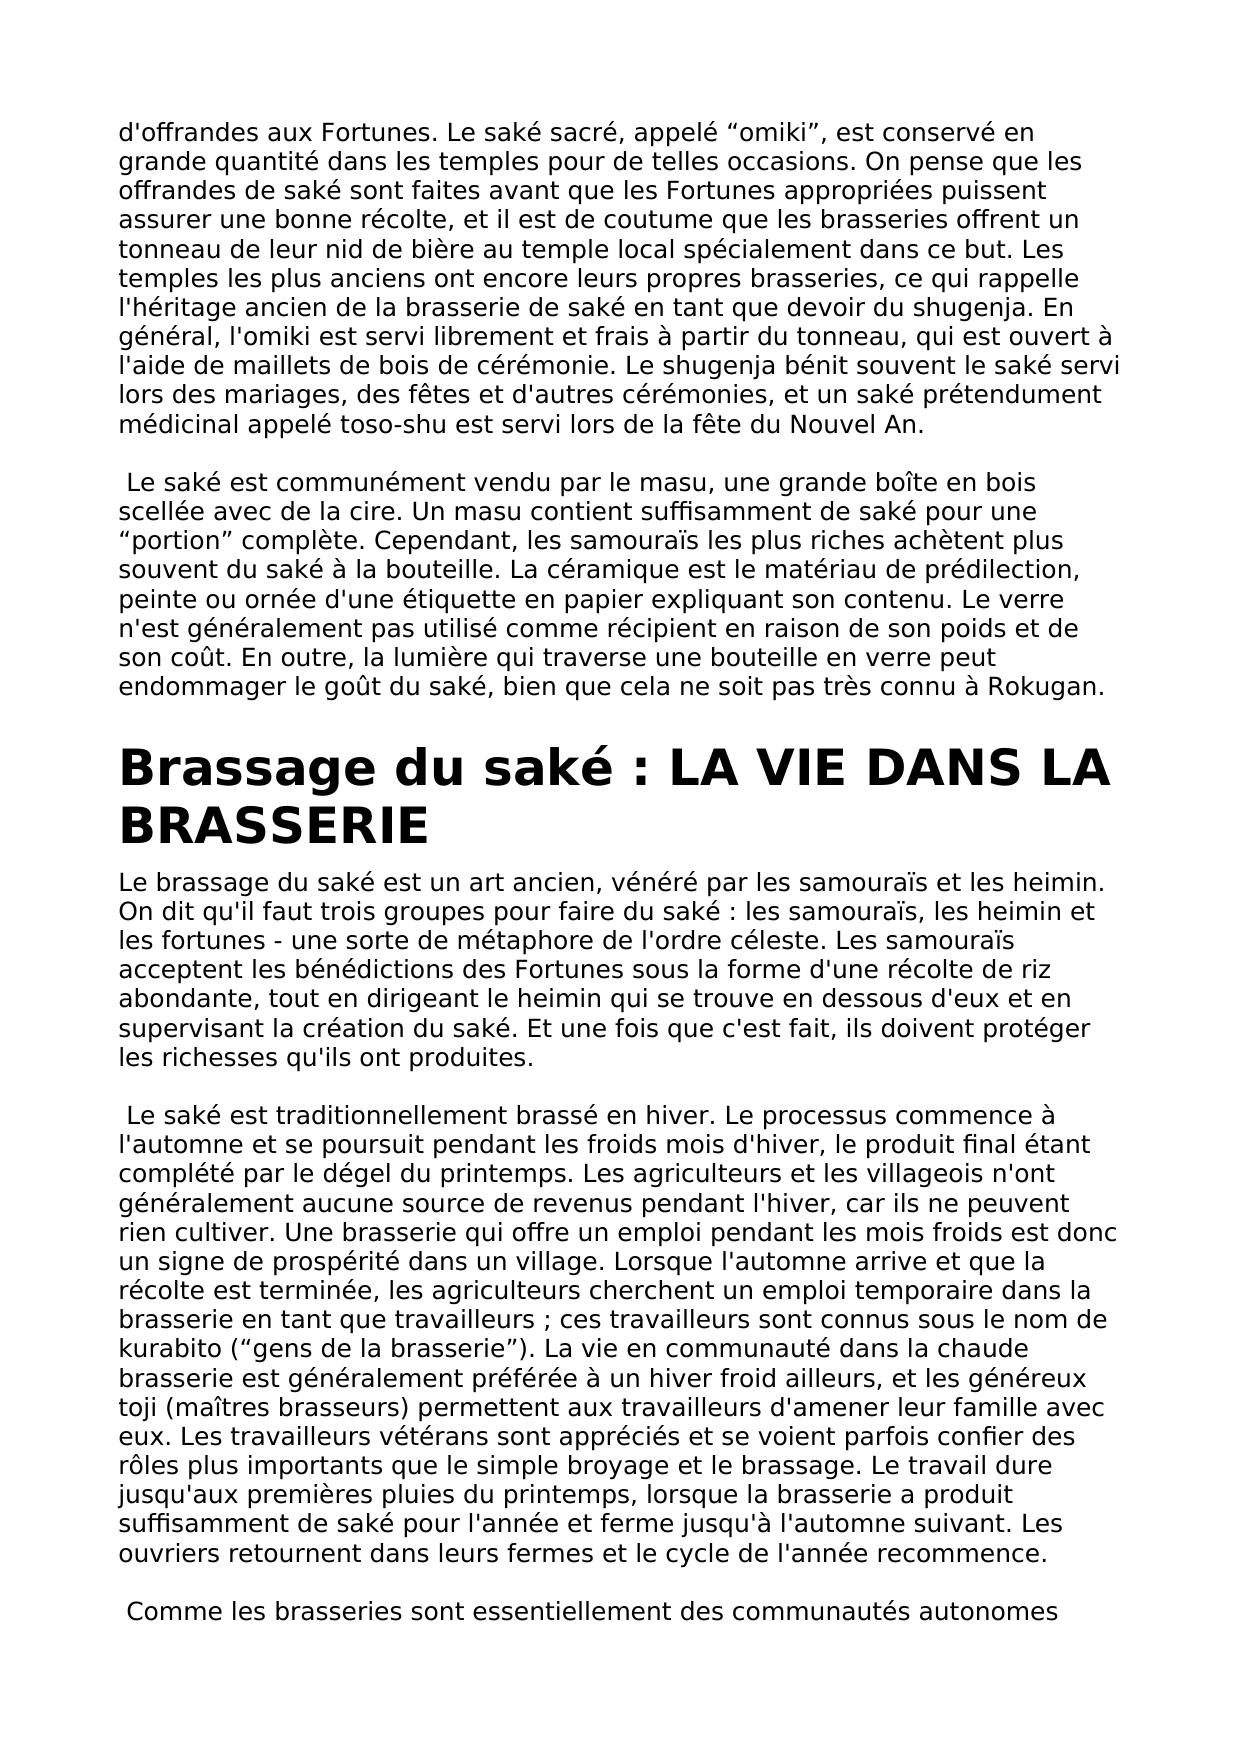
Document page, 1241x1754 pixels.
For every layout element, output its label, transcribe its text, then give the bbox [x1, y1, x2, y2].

text d'offrandes aux Fortunes. Le saké sacré, appelé “omiki”, est conservé en grande quantité dans les temples pour de telles occasions. On pense que les offrandes de saké sont faites avant que les Fortunes appropriées puissent assurer une bonne récolte, et il est de coutume que les brasseries offrent un tonneau de leur nid de bière au temple local spécialement dans ce but. Les temples les plus anciens ont encore leurs propres brasseries, ce qui rappelle l'héritage ancien de la brasserie de saké en tant que devoir du shugenja. En général, l'omiki est servi librement et frais à partir du tonneau, qui est ouvert à l'aide de maillets de bois de cérémonie. Le shugenja bénit souvent le saké servi lors des mariages, des fêtes et d'autres cérémonies, et un saké prétendument médicinal appelé toso-shu est servi lors de la fête du Nouvel An. Le saké est communément vendu par le masu, une grande boîte en bois scellée avec de la cire. Un masu contient suffisamment de saké pour une “portion” complète. Cependant, les samouraïs les plus riches achètent plus souvent du saké à la bouteille. La céramique est le matériau de prédilection, peinte ou ornée d'une étiquette en papier expliquant son contenu. Le verre n'est généralement pas utilisé comme récipient en raison de son poids et de son coût. En outre, la lumière qui traverse une bouteille en verre peut endommager le goût du saké, bien que cela ne soit pas très connu à Rokugan. [118, 118, 1122, 701]
subtitle Brassage du saké : LA VIE DANS LA BRASSERIE [118, 739, 1122, 855]
text Le brassage du saké est un art ancien, vénéré par les samouraïs et les heimin. On dit qu'il faut trois groupes pour faire du saké : les samouraïs, les heimin et les fortunes - une sorte de métaphore de l'ordre céleste. Les samouraïs acceptent les bénédictions des Fortunes sous la forme d'une récolte de riz abondante, tout en dirigeant le heimin qui se trouve en dessous d'eux et en supervisant la création du saké. Et une fois que c'est fait, ils doivent protéger les richesses qu'ils ont produites. Le saké est traditionnellement brassé en hiver. Le processus commence à l'automne et se poursuit pendant les froids mois d'hiver, le produit final étant complété par le dégel du printemps. Les agriculteurs et les villageois n'ont généralement aucune source de revenus pendant l'hiver, car ils ne peuvent rien cultiver. Une brasserie qui offre un emploi pendant les mois froids est donc un signe de prospérité dans un village. Lorsque l'automne arrive et que la récolte est terminée, les agriculteurs cherchent un emploi temporaire dans la brasserie en tant que travailleurs ; ces travailleurs sont connus sous le nom de kurabito (“gens de la brasserie”). La vie en communauté dans la chaude brasserie est généralement préférée à un hiver froid ailleurs, et les généreux toji (maîtres brasseurs) permettent aux travailleurs d'amener leur famille avec eux. Les travailleurs vétérans sont appréciés et se voient parfois confier des rôles plus importants que le simple broyage et le brassage. Le travail dure jusqu'aux premières pluies du printemps, lorsque la brasserie a produit suffisamment de saké pour l'année et ferme jusqu'à l'automne suivant. Les ouvriers retournent dans leurs fermes et le cycle de l'année recommence. Comme les brasseries sont essentiellement des communautés autonomes [118, 868, 1122, 1626]
